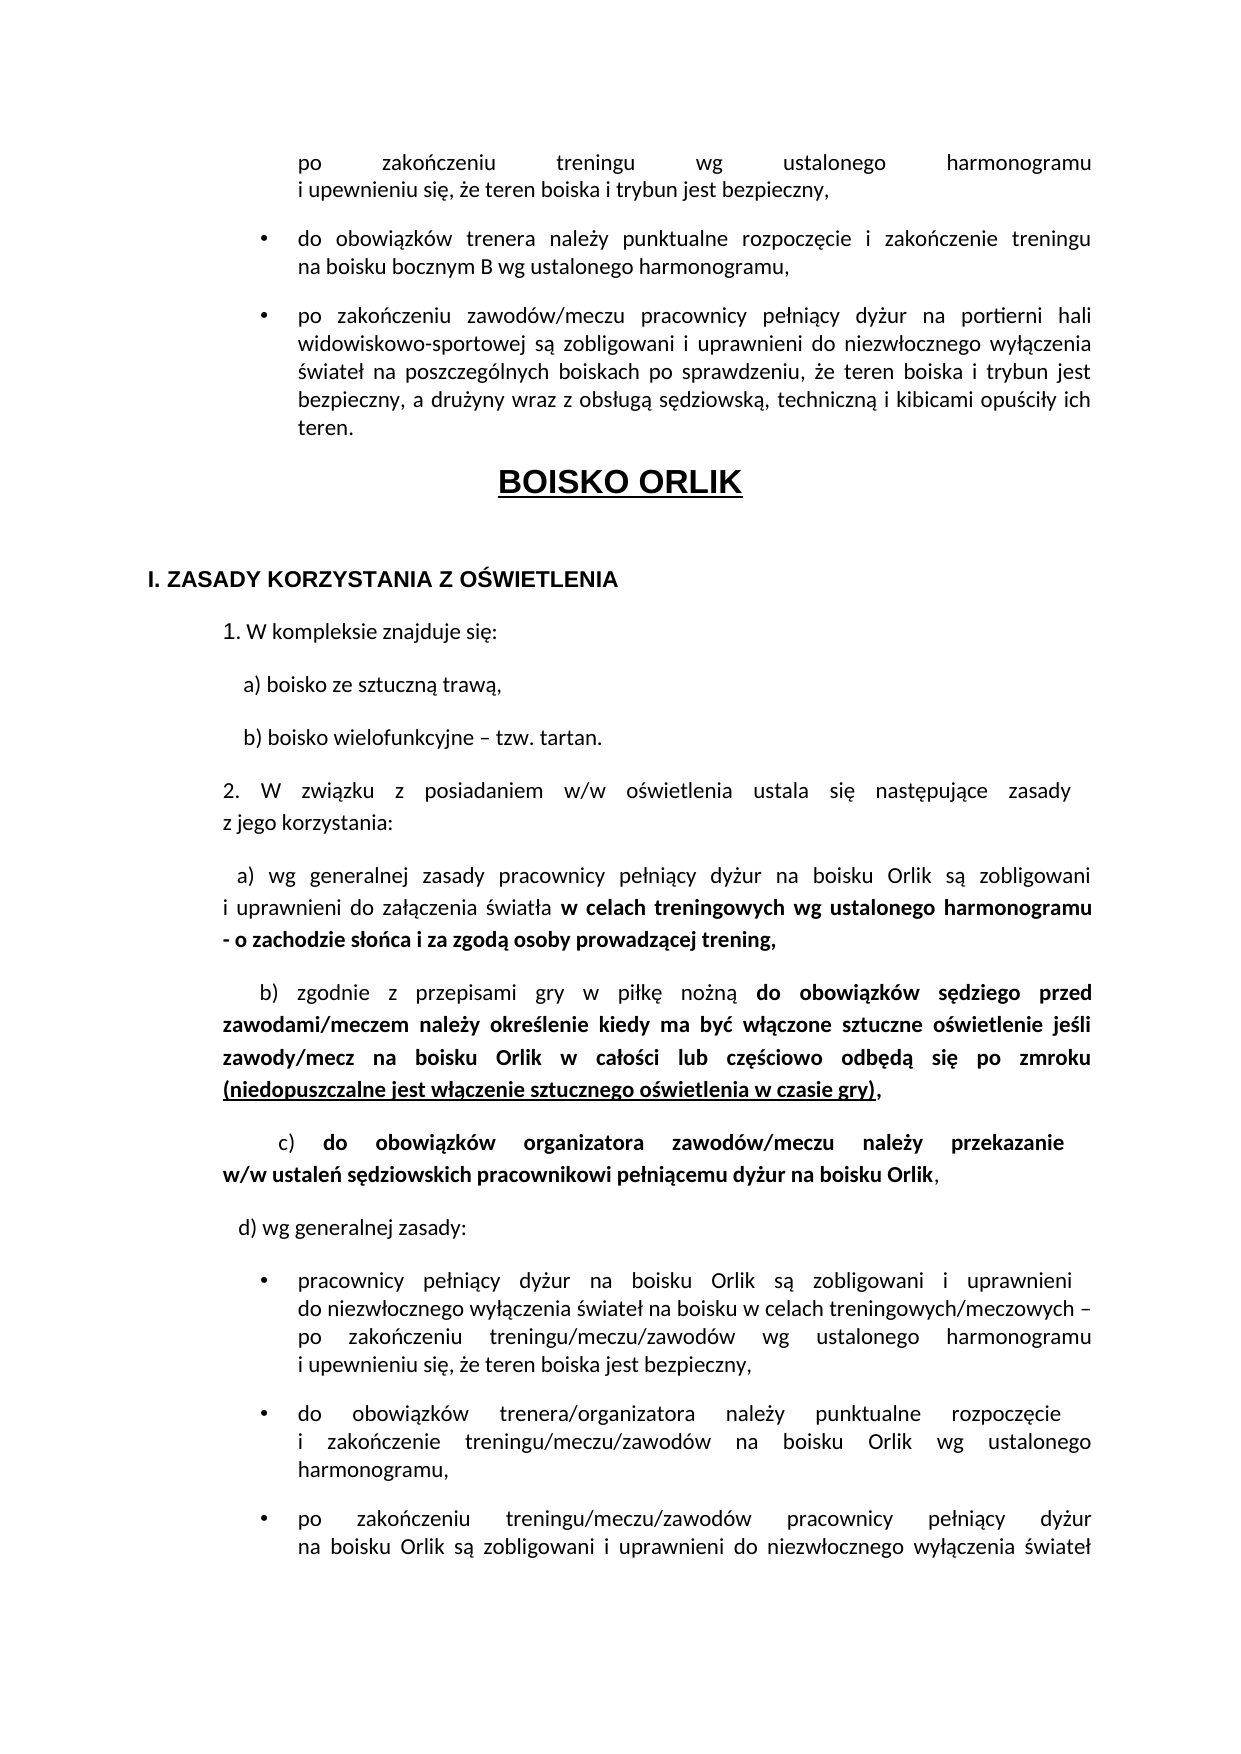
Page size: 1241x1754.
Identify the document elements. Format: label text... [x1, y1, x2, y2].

list b) zgodnie z przepisami gry w piłkę nożną do obowiązków sędziego przed zawodami/meczem należy określenie kiedy ma być włączone sztuczne oświetlenie jeśli zawody/mecz na boisku Orlik w całości lub częściowo odbędą się po zmroku (niedopuszczalne jest włączenie sztucznego oświetlenia w czasie gry), [223, 978, 1093, 1103]
text I. ZASADY KORZYSTANIA Z OŚWIETLENIA [148, 566, 1093, 592]
list a) wg generalnej zasady pracownicy pełniący dyżur na boisku Orlik są zobligowani i uprawnieni do załączenia światła w celach treningowych wg ustalonego harmonogramu - o zachodzie słońca i za zgodą osoby prowadzącej trening, [223, 861, 1093, 953]
list BOISKO ORLIK [148, 462, 1093, 501]
list do obowiązków trenera należy punktualne rozpoczęcie i zakończenie treningu na boisku bocznym B wg ustalonego harmonogramu, [260, 224, 1093, 281]
list a) boisko ze sztuczną trawą, [223, 670, 1093, 698]
list 1. W kompleksie znajduje się: [223, 617, 1093, 645]
list do obowiązków trenera/organizatora należy punktualne rozpoczęcie i zakończenie treningu/meczu/zawodów na boisku Orlik wg ustalonego harmonogramu, [260, 1399, 1093, 1483]
list b) boisko wielofunkcyjne – tzw. tartan. [223, 723, 1093, 751]
list pracownicy pełniący dyżur na boisku Orlik są zobligowani i uprawnieni do niezwłocznego wyłączenia świateł na boisku w celach treningowych/meczowych – po zakończeniu treningu/meczu/zawodów wg ustalonego harmonogramu i upewnieniu się, że teren boiska jest bezpieczny, [260, 1266, 1093, 1378]
list 2. W związku z posiadaniem w/w oświetlenia ustala się następujące zasady z jego korzystania: [223, 776, 1093, 836]
list c) do obowiązków organizatora zawodów/meczu należy przekazanie w/w ustaleń sędziowskich pracownikowi pełniącemu dyżur na boisku Orlik, [223, 1128, 1093, 1188]
list po zakończeniu treningu wg ustalonego harmonogramu i upewnieniu się, że teren boiska i trybun jest bezpieczny, [260, 148, 1093, 204]
list po zakończeniu zawodów/meczu pracownicy pełniący dyżur na portierni hali widowiskowo-sportowej są zobligowani i uprawnieni do niezwłocznego wyłączenia świateł na poszczególnych boiskach po sprawdzeniu, że teren boiska i trybun jest bezpieczny, a drużyny wraz z obsługą sędziowską, techniczną i kibicami opuściły ich teren. [260, 301, 1093, 441]
list po zakończeniu treningu/meczu/zawodów pracownicy pełniący dyżur na boisku Orlik są zobligowani i uprawnieni do niezwłocznego wyłączenia świateł [260, 1504, 1093, 1560]
list d) wg generalnej zasady: [223, 1213, 1093, 1241]
